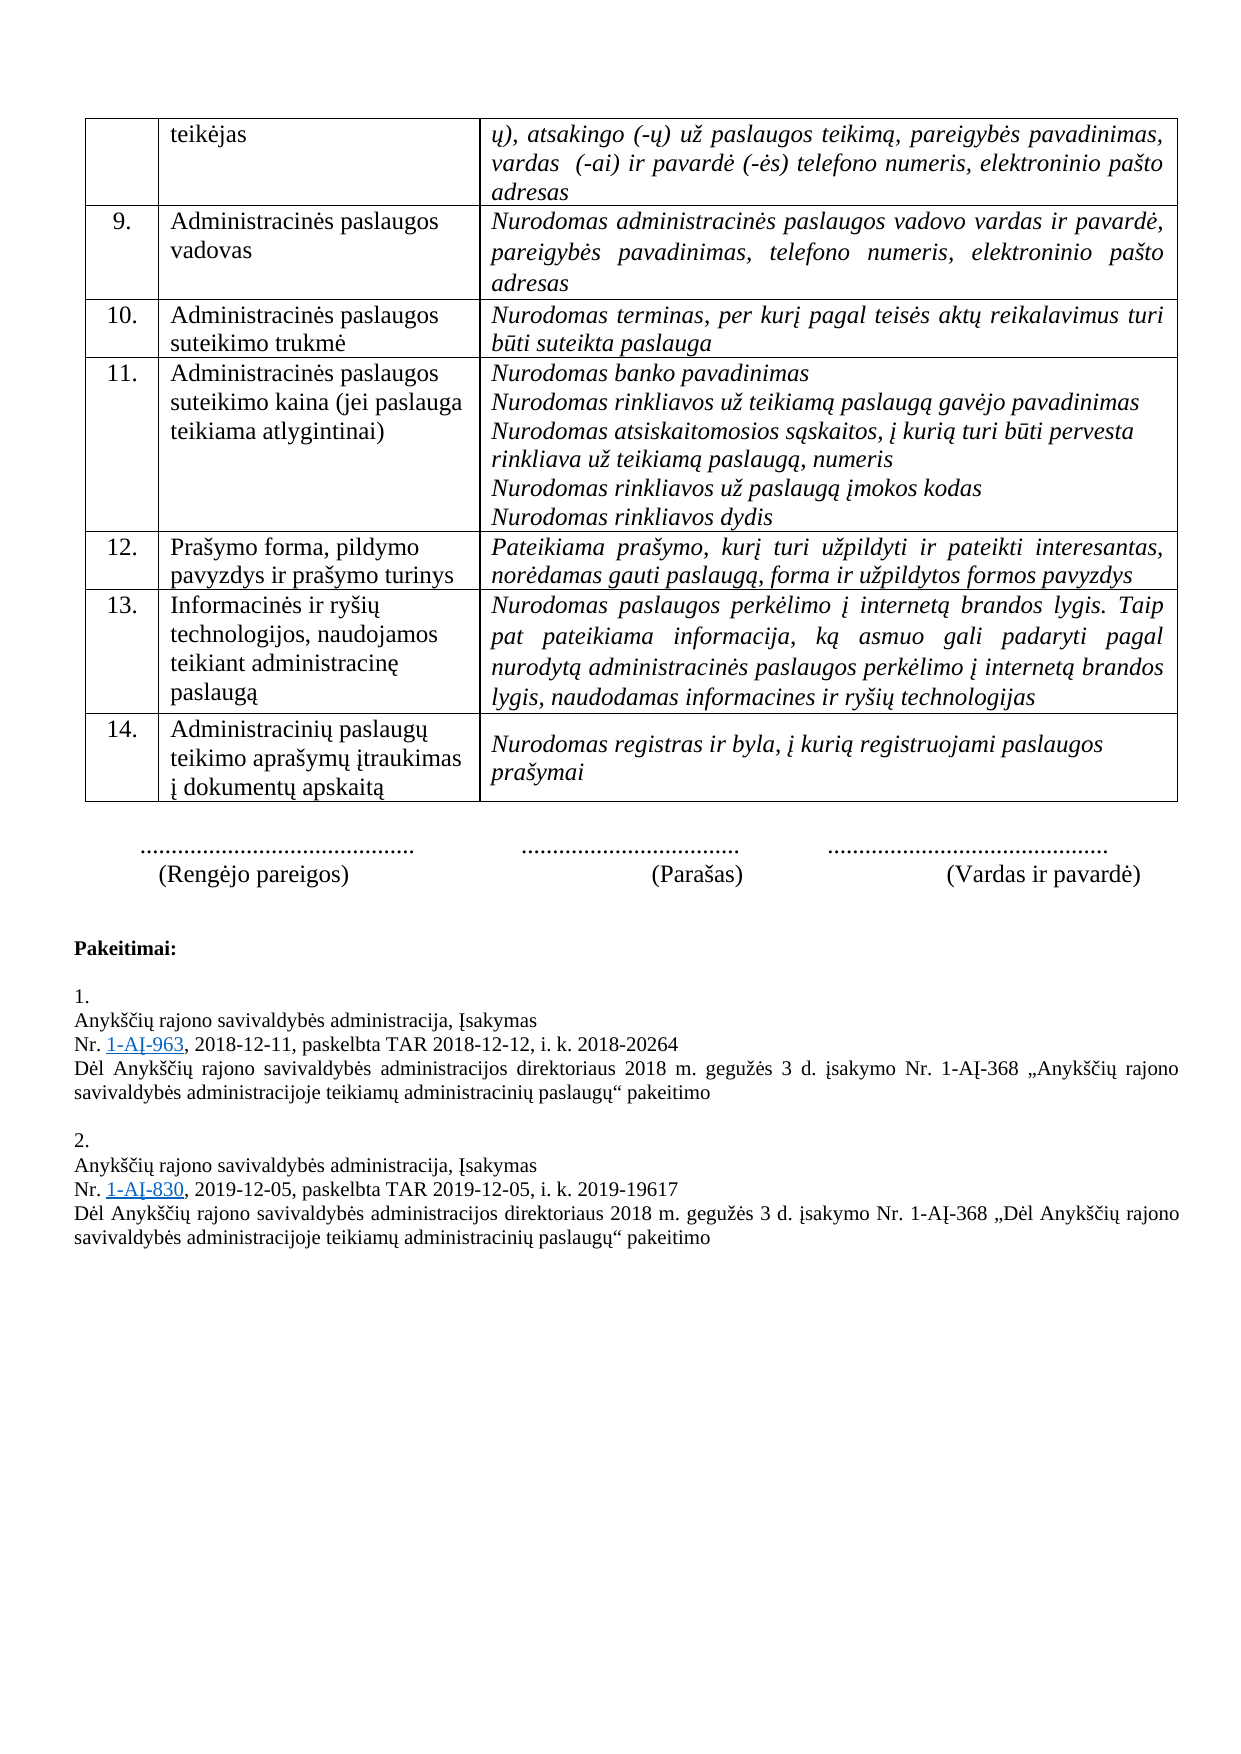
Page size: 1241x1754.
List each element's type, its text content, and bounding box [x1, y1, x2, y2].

text Anykščių rajono savivaldybės administracija, Įsakymas [74, 1008, 1181, 1032]
table_cell 10. [86, 300, 158, 357]
table_cell 13. [86, 590, 158, 713]
text Nr. 1-AĮ-963, 2018-12-11, paskelbta TAR 2018-12-12, i. k. 2018-20264 [74, 1032, 1181, 1056]
text ............................................ ................................... ............................................. [74, 830, 1181, 859]
text Dėl Anykščių rajono savivaldybės administracijos direktoriaus 2018 m. gegužės 3 d. įsakymo Nr. 1-AĮ-368 „Dėl Anykščių rajono savivaldybės administracijoje teikiamų administracinių paslaugų“ pakeitimo [74, 1201, 1181, 1249]
table_cell 9. [86, 206, 158, 299]
text Nr. 1-AĮ-830, 2019-12-05, paskelbta TAR 2019-12-05, i. k. 2019-19617 [74, 1177, 1181, 1201]
table_cell Informacinės ir ryšių technologijos, naudojamos teikiant administracinę paslaugą [159, 590, 479, 713]
text 1. [74, 984, 1181, 1008]
table_cell Administracinių paslaugų teikimo aprašymų įtraukimas į dokumentų apskaitą [159, 714, 479, 801]
table_cell Administracinės paslaugos vadovas [159, 206, 479, 299]
text Anykščių rajono savivaldybės administracija, Įsakymas [74, 1152, 1181, 1177]
table_cell Nurodomas banko pavadinimas Nurodomas rinkliavos už teikiamą paslaugą gavėjo pavadinimas Nurodomas atsiskaitomosios sąskaitos, į kurią turi būti pervesta rinkliava už teikiamą paslaugą, numeris Nurodomas rinkliavos už paslaugą įmokos kodas Nurodomas rinkliavos dydis [481, 358, 1177, 531]
table_cell ų), atsakingo (-ų) už paslaugos teikimą, pareigybės pavadinimas, vardas (-ai) ir pavardė (-ės) telefono numeris, elektroninio pašto adresas [481, 119, 1177, 205]
table_cell Prašymo forma, pildymo pavyzdys ir prašymo turinys [159, 532, 479, 589]
table_cell Administracinės paslaugos suteikimo kaina (jei paslauga teikiama atlygintinai) [159, 358, 479, 531]
table_cell teikėjas [159, 119, 479, 205]
table_cell Administracinės paslaugos suteikimo trukmė [159, 300, 479, 357]
text 2. [74, 1128, 1181, 1152]
text (Rengėjo pareigos) (Parašas) (Vardas ir pavardė) [74, 859, 1181, 888]
table_cell Nurodomas registras ir byla, į kurią registruojami paslaugos prašymai [481, 714, 1177, 801]
table_cell [86, 119, 158, 205]
text Dėl Anykščių rajono savivaldybės administracijos direktoriaus 2018 m. gegužės 3 d. įsakymo Nr. 1-AĮ-368 „Anykščių rajono savivaldybės administracijoje teikiamų administracinių paslaugų“ pakeitimo [74, 1056, 1181, 1104]
table_cell 11. [86, 358, 158, 531]
table_cell Nurodomas terminas, per kurį pagal teisės aktų reikalavimus turi būti suteikta paslauga [481, 300, 1177, 357]
table_cell Nurodomas paslaugos perkėlimo į internetą brandos lygis. Taip pat pateikiama informacija, ką asmuo gali padaryti pagal nurodytą administracinės paslaugos perkėlimo į internetą brandos lygis, naudodamas informacines ir ryšių technologijas [481, 590, 1177, 713]
table_cell 12. [86, 532, 158, 589]
table_cell 14. [86, 714, 158, 801]
table_cell Pateikiama prašymo, kurį turi užpildyti ir pateikti interesantas, norėdamas gauti paslaugą, forma ir užpildytos formos pavyzdys [481, 532, 1177, 589]
table_cell Nurodomas administracinės paslaugos vadovo vardas ir pavardė, pareigybės pavadinimas, telefono numeris, elektroninio pašto adresas [481, 206, 1177, 299]
text Pakeitimai: [74, 936, 1181, 960]
